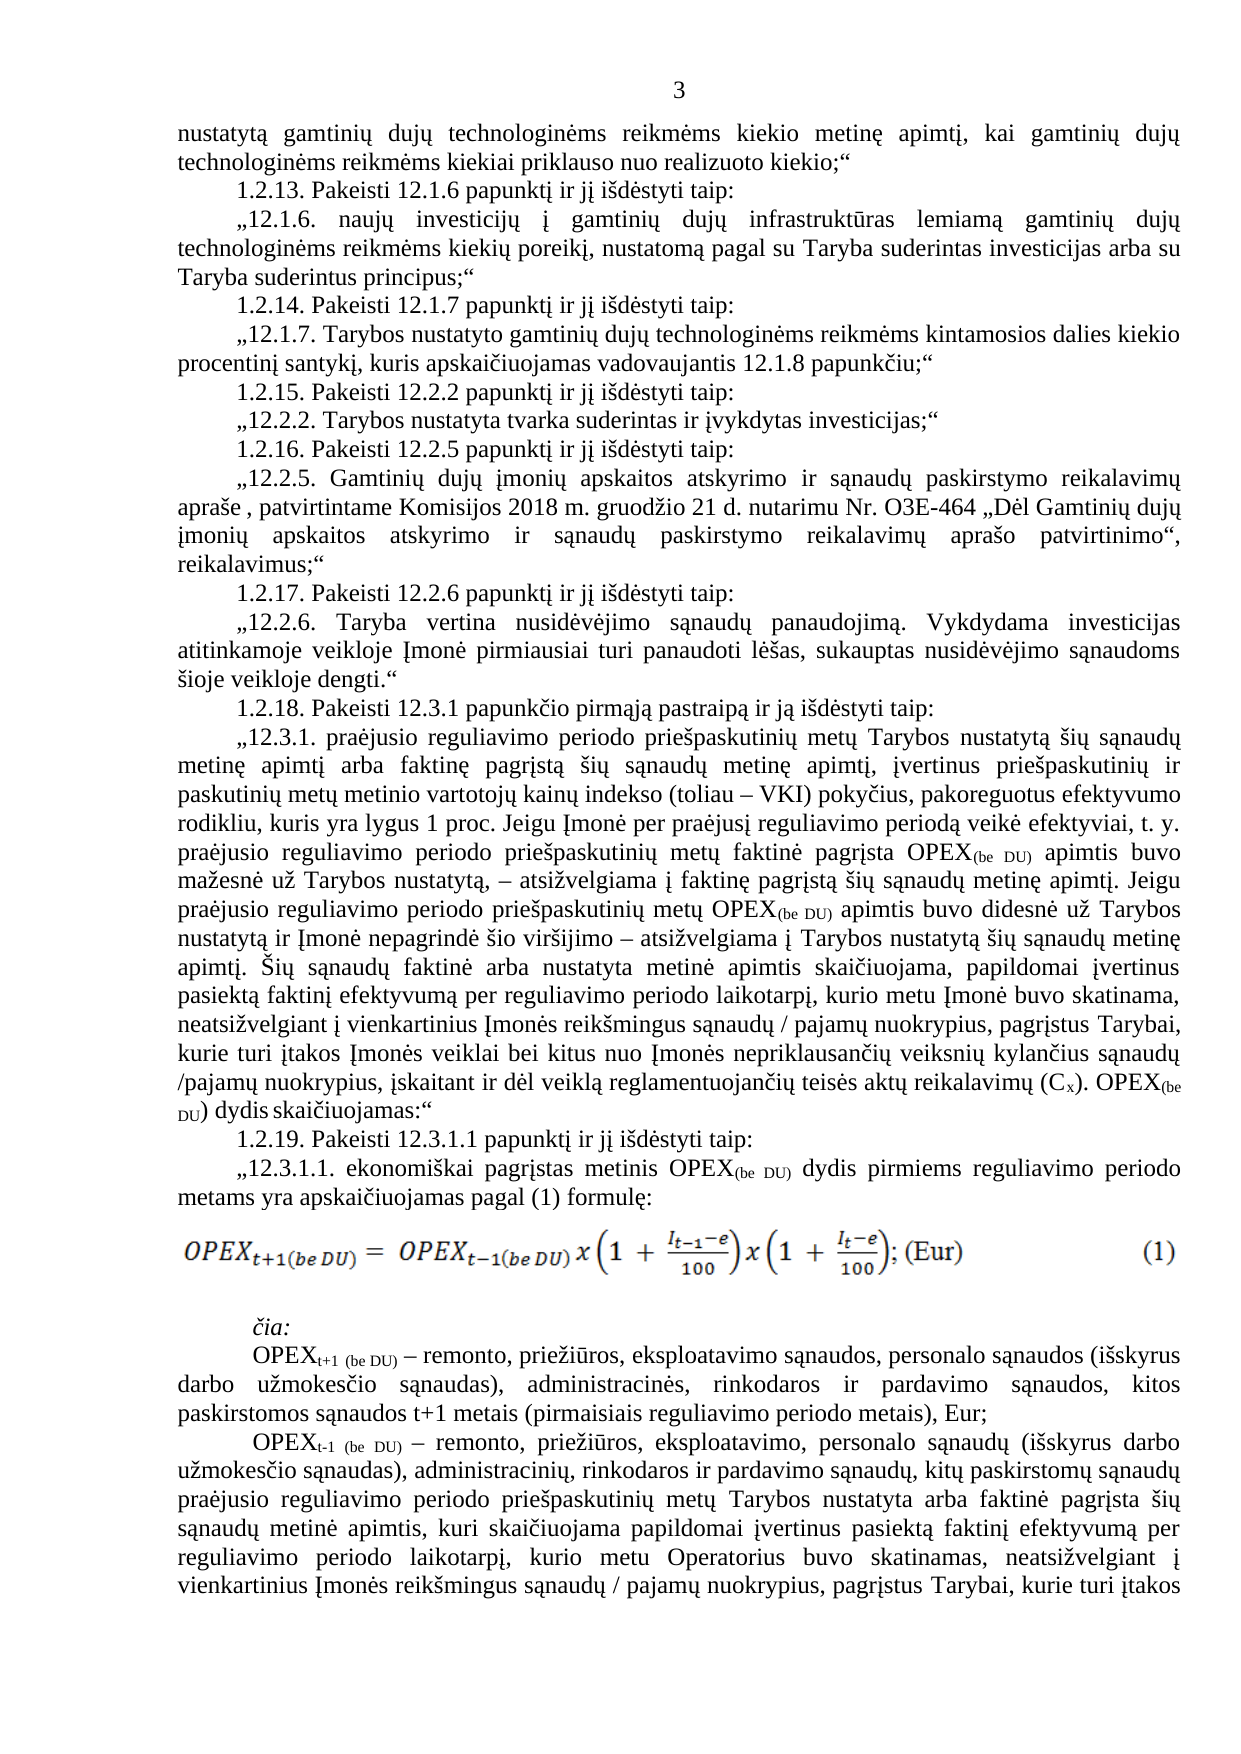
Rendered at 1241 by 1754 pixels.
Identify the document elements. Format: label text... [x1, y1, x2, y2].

text 1.2.14. Pakeisti 12.1.7 papunktį ir jį išdėstyti taip: [177, 291, 1181, 319]
text „12.2.6. Taryba vertina nusidėvėjimo sąnaudų panaudojimą. Vykdydama investicijas atitinkamoje veikloje Įmonė pirmiausiai turi panaudoti lėšas, sukauptas nusidėvėjimo sąnaudoms šioje veikloje dengti.“ [177, 607, 1181, 693]
text 1.2.19. Pakeisti 12.3.1.1 papunktį ir jį išdėstyti taip: [177, 1124, 1181, 1153]
text OPEXt-1 (be DU) – remonto, priežiūros, eksploatavimo, personalo sąnaudų (išskyrus darbo užmokesčio sąnaudas), administracinių, rinkodaros ir pardavimo sąnaudų, kitų paskirstomų sąnaudų praėjusio reguliavimo periodo priešpaskutinių metų Tarybos nustatyta arba faktinė pagrįsta šių sąnaudų metinė apimtis, kuri skaičiuojama papildomai įvertinus pasiektą faktinį efektyvumą per reguliavimo periodo laikotarpį, kurio metu Operatorius buvo skatinamas, neatsižvelgiant į vienkartinius Įmonės reikšmingus sąnaudų / pajamų nuokrypius, pagrįstus Tarybai, kurie turi įtakos [177, 1427, 1181, 1599]
text „12.1.7. Tarybos nustatyto gamtinių dujų technologinėms reikmėms kintamosios dalies kiekio procentinį santykį, kuris apskaičiuojamas vadovaujantis 12.1.8 papunkčiu;“ [177, 319, 1181, 377]
text 1.2.13. Pakeisti 12.1.6 papunktį ir jį išdėstyti taip: [177, 176, 1181, 204]
text 1.2.16. Pakeisti 12.2.5 papunktį ir jį išdėstyti taip: [177, 434, 1181, 463]
text 1.2.18. Pakeisti 12.3.1 papunkčio pirmąją pastraipą ir ją išdėstyti taip: [177, 693, 1181, 722]
text nustatytą gamtinių dujų technologinėms reikmėms kiekio metinę apimtį, kai gamtinių dujų technologinėms reikmėms kiekiai priklauso nuo realizuoto kiekio;“ [177, 118, 1181, 176]
text „12.2.5. Gamtinių dujų įmonių apskaitos atskyrimo ir sąnaudų paskirstymo reikalavimų apraše , patvirtintame Komisijos 2018 m. gruodžio 21 d. nutarimu Nr. O3E-464 „Dėl Gamtinių dujų įmonių apskaitos atskyrimo ir sąnaudų paskirstymo reikalavimų aprašo patvirtinimo“, reikalavimus;“ [177, 463, 1181, 578]
text „12.1.6. naujų investicijų į gamtinių dujų infrastruktūras lemiamą gamtinių dujų technologinėms reikmėms kiekių poreikį, nustatomą pagal su Taryba suderintas investicijas arba su Taryba suderintus principus;“ [177, 204, 1181, 291]
text „12.3.1. praėjusio reguliavimo periodo priešpaskutinių metų Tarybos nustatytą šių sąnaudų metinę apimtį arba faktinę pagrįstą šių sąnaudų metinę apimtį, įvertinus priešpaskutinių ir paskutinių metų metinio vartotojų kainų indekso (toliau – VKI) pokyčius, pakoreguotus efektyvumo rodikliu, kuris yra lygus 1 proc. Jeigu Įmonė per praėjusį reguliavimo periodą veikė efektyviai, t. y. praėjusio reguliavimo periodo priešpaskutinių metų faktinė pagrįsta OPEX(be DU) apimtis buvo mažesnė už Tarybos nustatytą, – atsižvelgiama į faktinę pagrįstą šių sąnaudų metinę apimtį. Jeigu praėjusio reguliavimo periodo priešpaskutinių metų OPEX(be DU) apimtis buvo didesnė už Tarybos nustatytą ir Įmonė nepagrindė šio viršijimo – atsižvelgiama į Tarybos nustatytą šių sąnaudų metinę apimtį. Šių sąnaudų faktinė arba nustatyta metinė apimtis skaičiuojama, papildomai įvertinus pasiektą faktinį efektyvumą per reguliavimo periodo laikotarpį, kurio metu Įmonė buvo skatinama, neatsižvelgiant į vienkartinius Įmonės reikšmingus sąnaudų / pajamų nuokrypius, pagrįstus Tarybai, kurie turi įtakos Įmonės veiklai bei kitus nuo Įmonės nepriklausančių veiksnių kylančius sąnaudų /pajamų nuokrypius, įskaitant ir dėl veiklą reglamentuojančių teisės aktų reikalavimų (Cx). OPEX(be DU) dydis skaičiuojamas:“ [177, 722, 1181, 1124]
text 1.2.15. Pakeisti 12.2.2 papunktį ir jį išdėstyti taip: [177, 377, 1181, 406]
text čia: [177, 1312, 1181, 1341]
text „12.2.2. Tarybos nustatyta tvarka suderintas ir įvykdytas investicijas;“ [177, 406, 1181, 434]
text 1.2.17. Pakeisti 12.2.6 papunktį ir jį išdėstyti taip: [177, 578, 1181, 607]
text „12.3.1.1. ekonomiškai pagrįstas metinis OPEX(be DU) dydis pirmiems reguliavimo periodo metams yra apskaičiuojamas pagal (1) formulę: [177, 1153, 1181, 1210]
text OPEXt+1 (be DU) – remonto, priežiūros, eksploatavimo sąnaudos, personalo sąnaudos (išskyrus darbo užmokesčio sąnaudas), administracinės, rinkodaros ir pardavimo sąnaudos, kitos paskirstomos sąnaudos t+1 metais (pirmaisiais reguliavimo periodo metais), Eur; [177, 1341, 1181, 1427]
